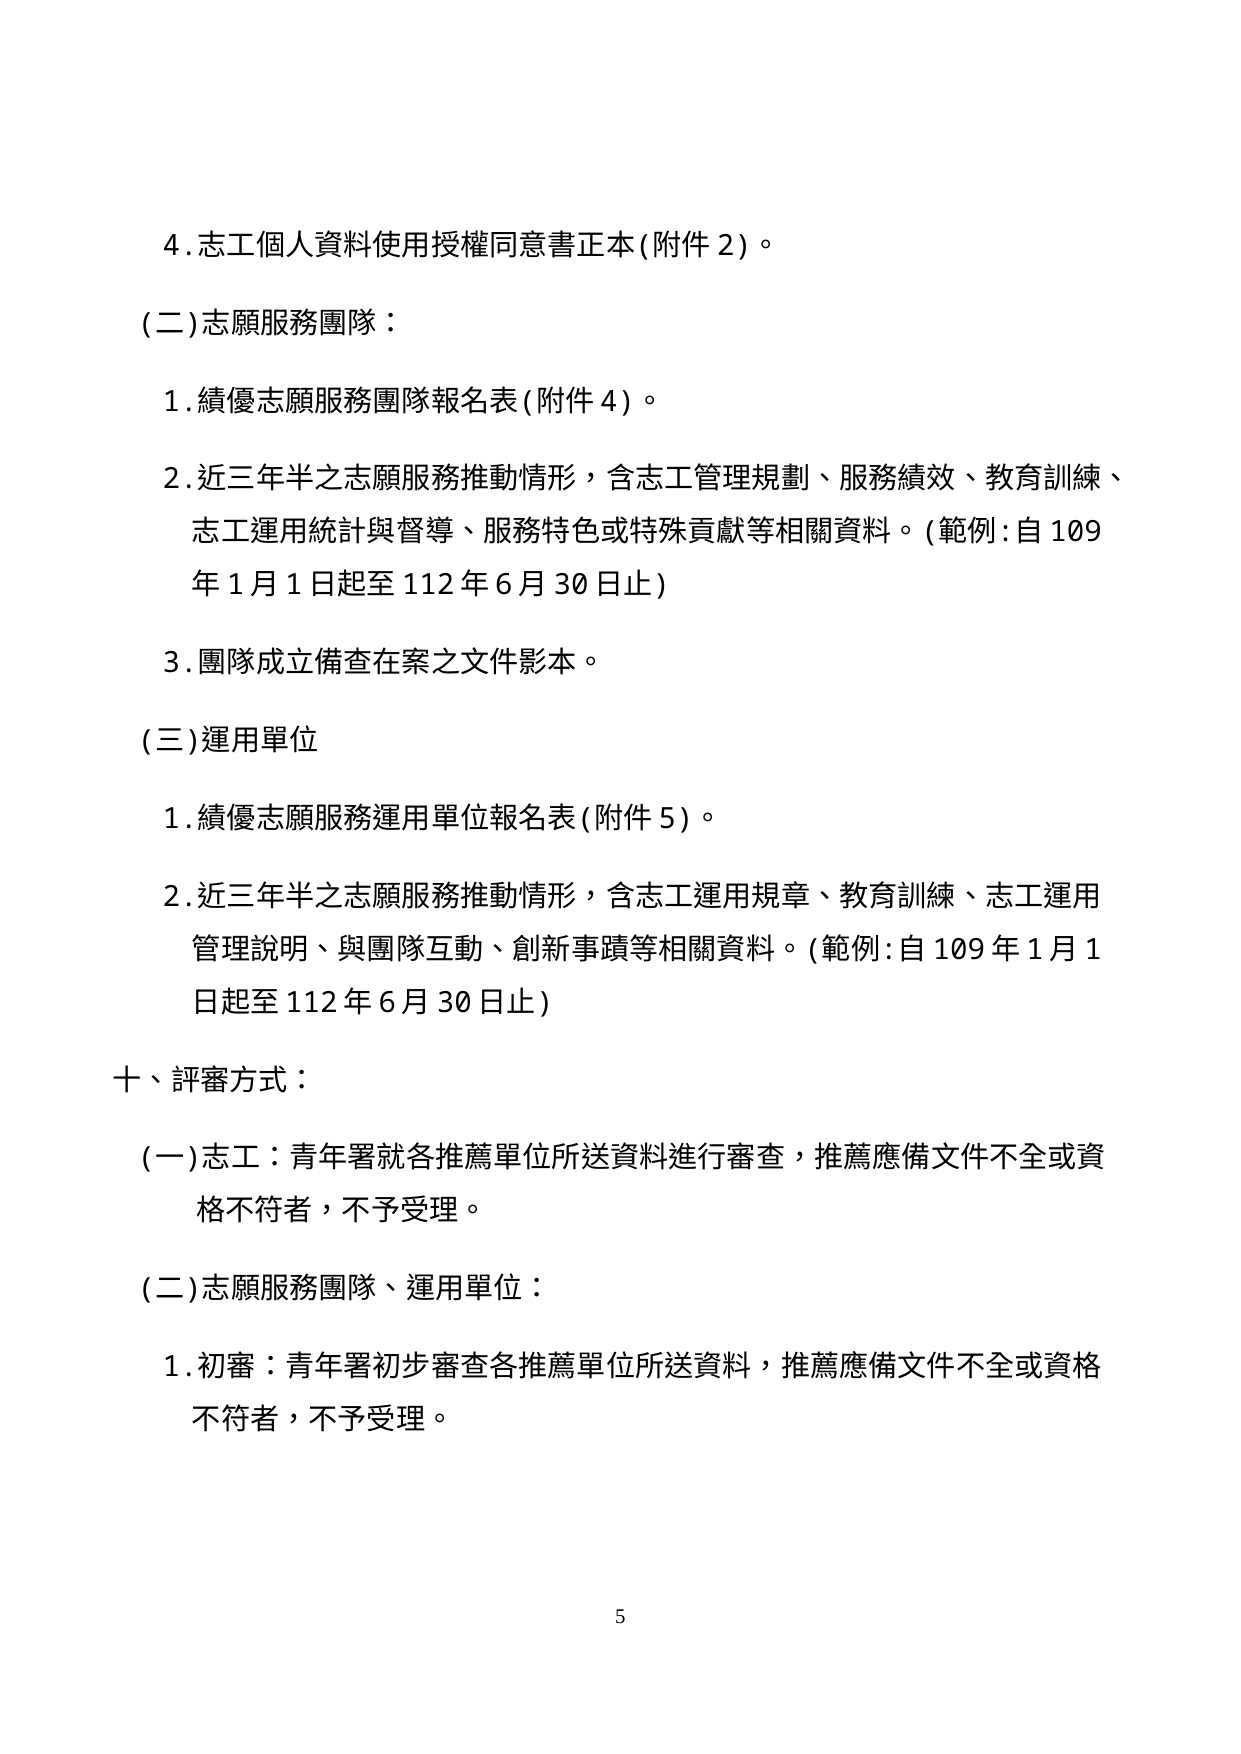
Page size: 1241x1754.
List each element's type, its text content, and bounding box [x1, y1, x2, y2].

text 3.團隊成立備查在案之文件影本。 [162, 639, 1128, 681]
text 1.績優志願服務運用單位報名表(附件5)。 [162, 794, 1128, 837]
text 1.初審：青年署初步審查各推薦單位所送資料，推薦應備文件不全或資格不符者，不予受理。 [162, 1343, 1128, 1438]
text (二)志願服務團隊、運用單位： [137, 1265, 1128, 1307]
text (三)運用單位 [137, 717, 1128, 759]
text 十、評審方式： [112, 1056, 1128, 1098]
text (二)志願服務團隊： [137, 299, 1128, 342]
text 2.近三年半之志願服務推動情形，含志工管理規劃、服務績效、教育訓練、志工運用統計與督導、服務特色或特殊貢獻等相關資料。(範例:自109年1月1日起至112年6月30日止) [162, 455, 1128, 603]
text 4.志工個人資料使用授權同意書正本(附件2)。 [162, 221, 1128, 264]
text 2.近三年半之志願服務推動情形，含志工運用規章、教育訓練、志工運用管理說明、與團隊互動、創新事蹟等相關資料。(範例:自109年1月1日起至112年6月30日止) [162, 872, 1128, 1021]
text (一)志工：青年署就各推薦單位所送資料進行審查，推薦應備文件不全或資格不符者，不予受理。 [137, 1134, 1128, 1229]
text 1.績優志願服務團隊報名表(附件4)。 [162, 377, 1128, 419]
